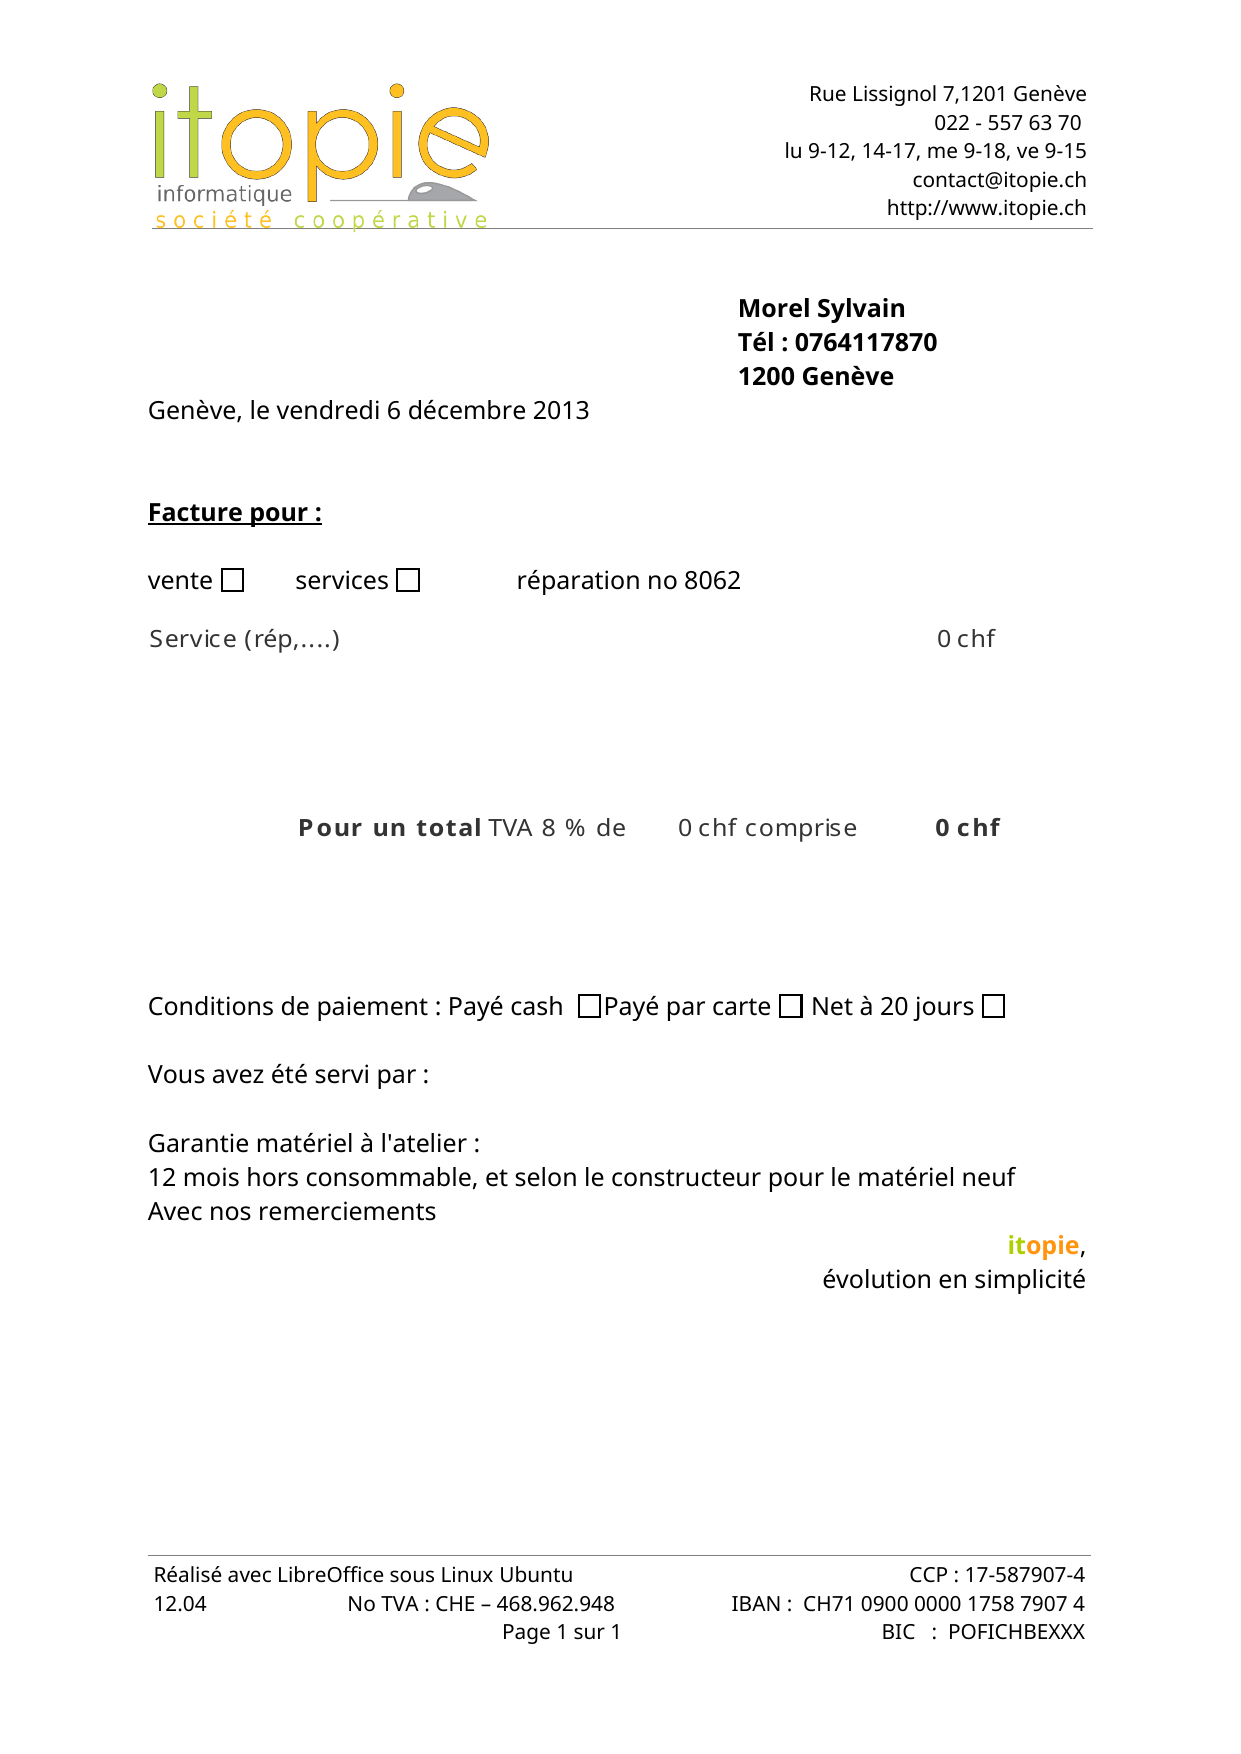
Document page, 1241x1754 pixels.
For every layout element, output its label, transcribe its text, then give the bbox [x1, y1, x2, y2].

text Conditions de paiement : Payé cash Payé par carte Net à 20 jours [148, 989, 1093, 1023]
text Tél : 0764117870 [148, 324, 1093, 358]
text 12 mois hors consommable, et selon le constructeur pour le matériel neuf [148, 1159, 1093, 1193]
text évolution en simplicité [148, 1262, 1093, 1296]
text Avec nos remerciements [148, 1193, 1093, 1227]
text Garantie matériel à l'atelier : [148, 1125, 1093, 1159]
text vente services réparation no 8062 [148, 563, 1093, 597]
text itopie, [148, 1227, 1093, 1262]
text Facture pour : [148, 495, 1093, 529]
text Genève, le vendredi 6 décembre 2013 [148, 392, 1093, 427]
text Morel Sylvain [148, 290, 1093, 324]
picture [138, 72, 500, 244]
text 1200 Genève [148, 358, 1093, 392]
text Vous avez été servi par : [148, 1057, 1093, 1091]
